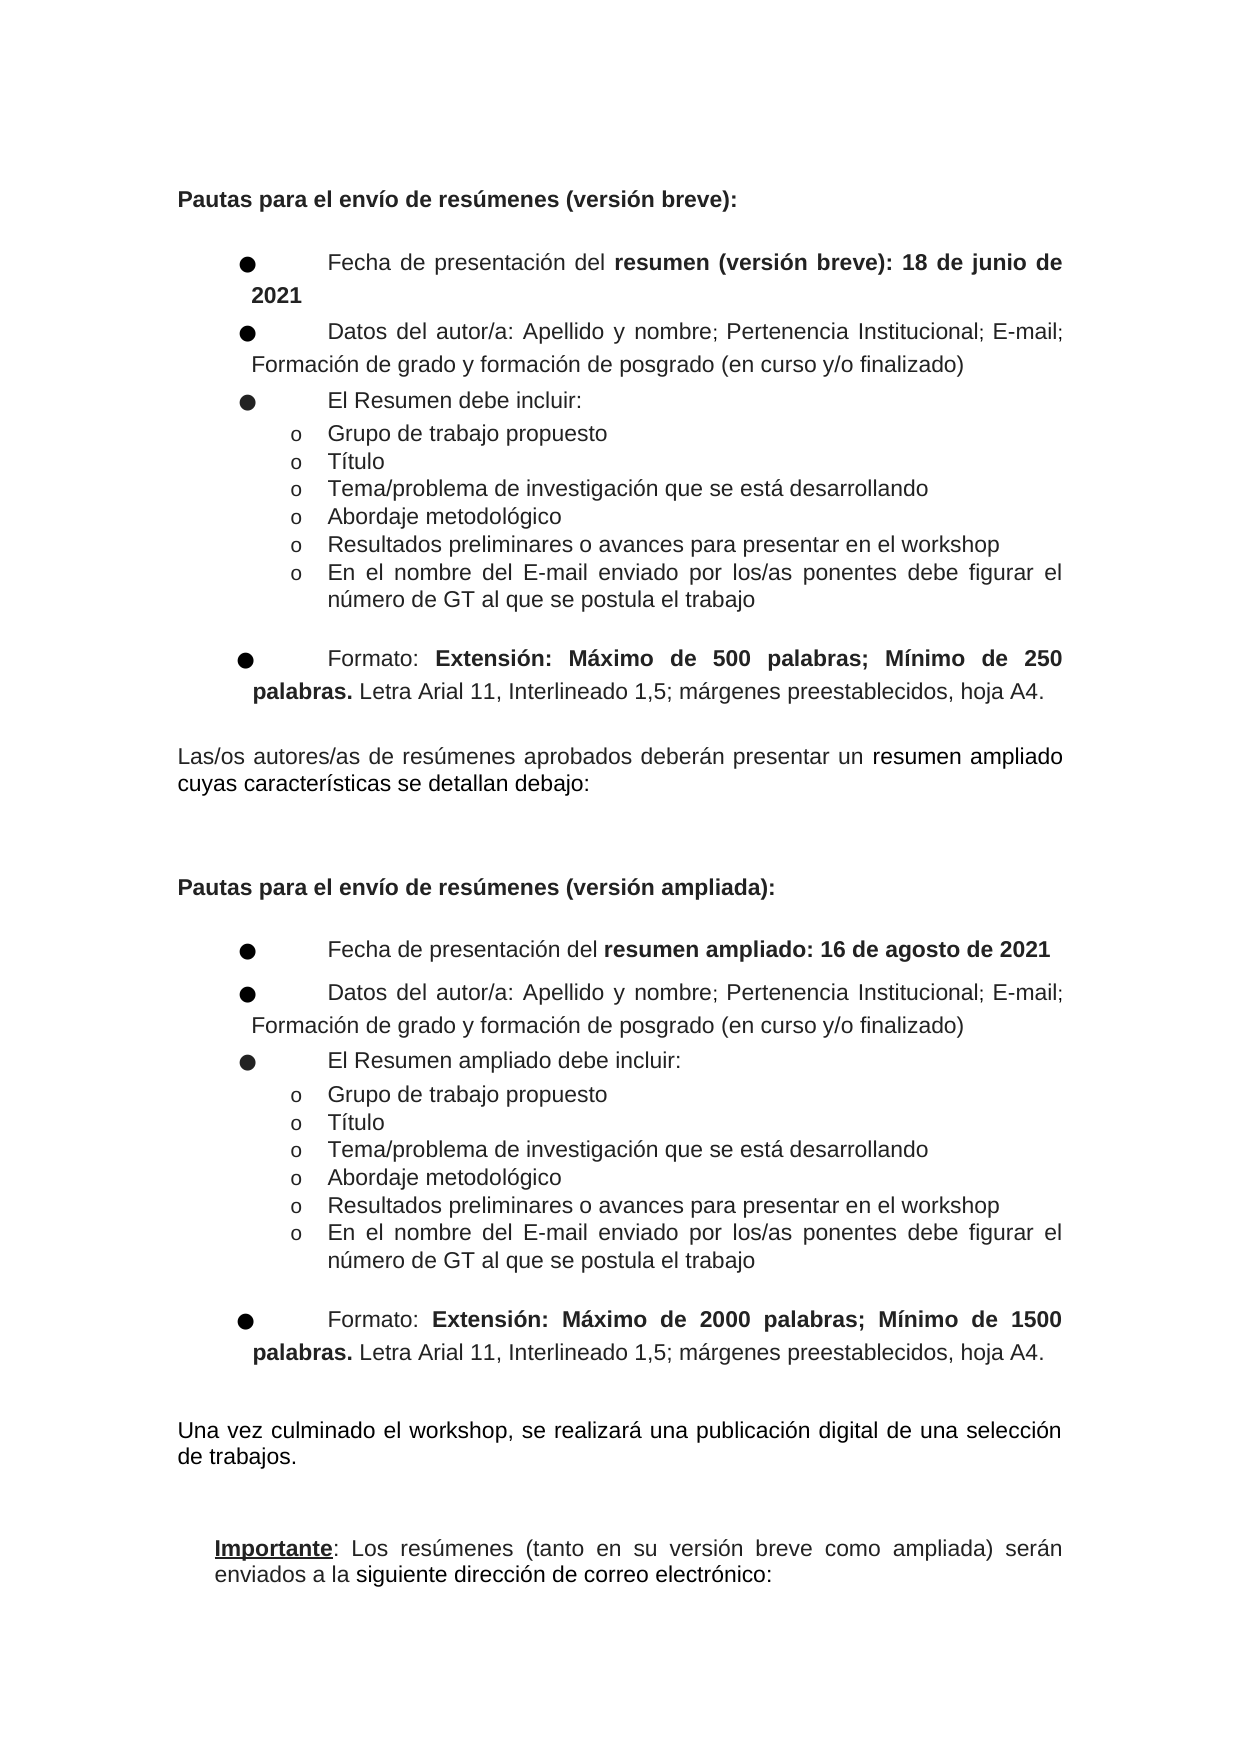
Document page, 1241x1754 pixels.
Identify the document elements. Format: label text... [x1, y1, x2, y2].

text Las/os autores/as de resúmenes aprobados deberán presentar un resumen ampliado cuyas características se detallan debajo: [177, 743, 1063, 796]
list El Resumen debe incluir: [238, 377, 1063, 420]
list El Resumen ampliado debe incluir: [238, 1038, 1063, 1081]
list En el nombre del E-mail enviado por los/as ponentes debe figurar el número de GT al que se postula el trabajo [290, 1219, 1063, 1273]
list Título [290, 1108, 1063, 1136]
list Datos del autor/a: Apellido y nombre; Pertenencia Institucional; E-mail; Formación de grado y formación de posgrado (en curso y/o finalizado) [238, 969, 1063, 1038]
list Resultados preliminares o avances para presentar en el workshop [290, 1192, 1063, 1219]
list Tema/problema de investigación que se está desarrollando [290, 1136, 1063, 1164]
text Una vez culminado el workshop, se realizará una publicación digital de una selección de trabajos. [177, 1417, 1063, 1469]
text Pautas para el envío de resúmenes (versión breve): [177, 186, 1063, 213]
list Grupo de trabajo propuesto [290, 420, 1063, 448]
text Pautas para el envío de resúmenes (versión ampliada): [177, 874, 1063, 900]
list Datos del autor/a: Apellido y nombre; Pertenencia Institucional; E-mail; Formación de grado y formación de posgrado (en curso y/o finalizado) [238, 308, 1063, 377]
list Abordaje metodológico [290, 1164, 1063, 1192]
list Fecha de presentación del resumen (versión breve): 18 de junio de 2021 [238, 239, 1063, 308]
list Formato: Extensión: Máximo de 2000 palabras; Mínimo de 1500 palabras. Letra Arial 11, Interlineado 1,5; márgenes preestablecidos, hoja A4. [236, 1296, 1063, 1365]
list Título [290, 448, 1063, 475]
list Grupo de trabajo propuesto [290, 1081, 1063, 1108]
list En el nombre del E-mail enviado por los/as ponentes debe figurar el número de GT al que se postula el trabajo [290, 558, 1063, 613]
text Importante: Los resúmenes (tanto en su versión breve como ampliada) serán enviados a la siguiente dirección de correo electrónico: [214, 1534, 1063, 1587]
list Abordaje metodológico [290, 503, 1063, 531]
list Fecha de presentación del resumen ampliado: 16 de agosto de 2021 [238, 926, 1063, 969]
list Formato: Extensión: Máximo de 500 palabras; Mínimo de 250 palabras. Letra Arial 11, Interlineado 1,5; márgenes preestablecidos, hoja A4. [236, 635, 1063, 704]
list Resultados preliminares o avances para presentar en el workshop [290, 531, 1063, 558]
list Tema/problema de investigación que se está desarrollando [290, 475, 1063, 503]
